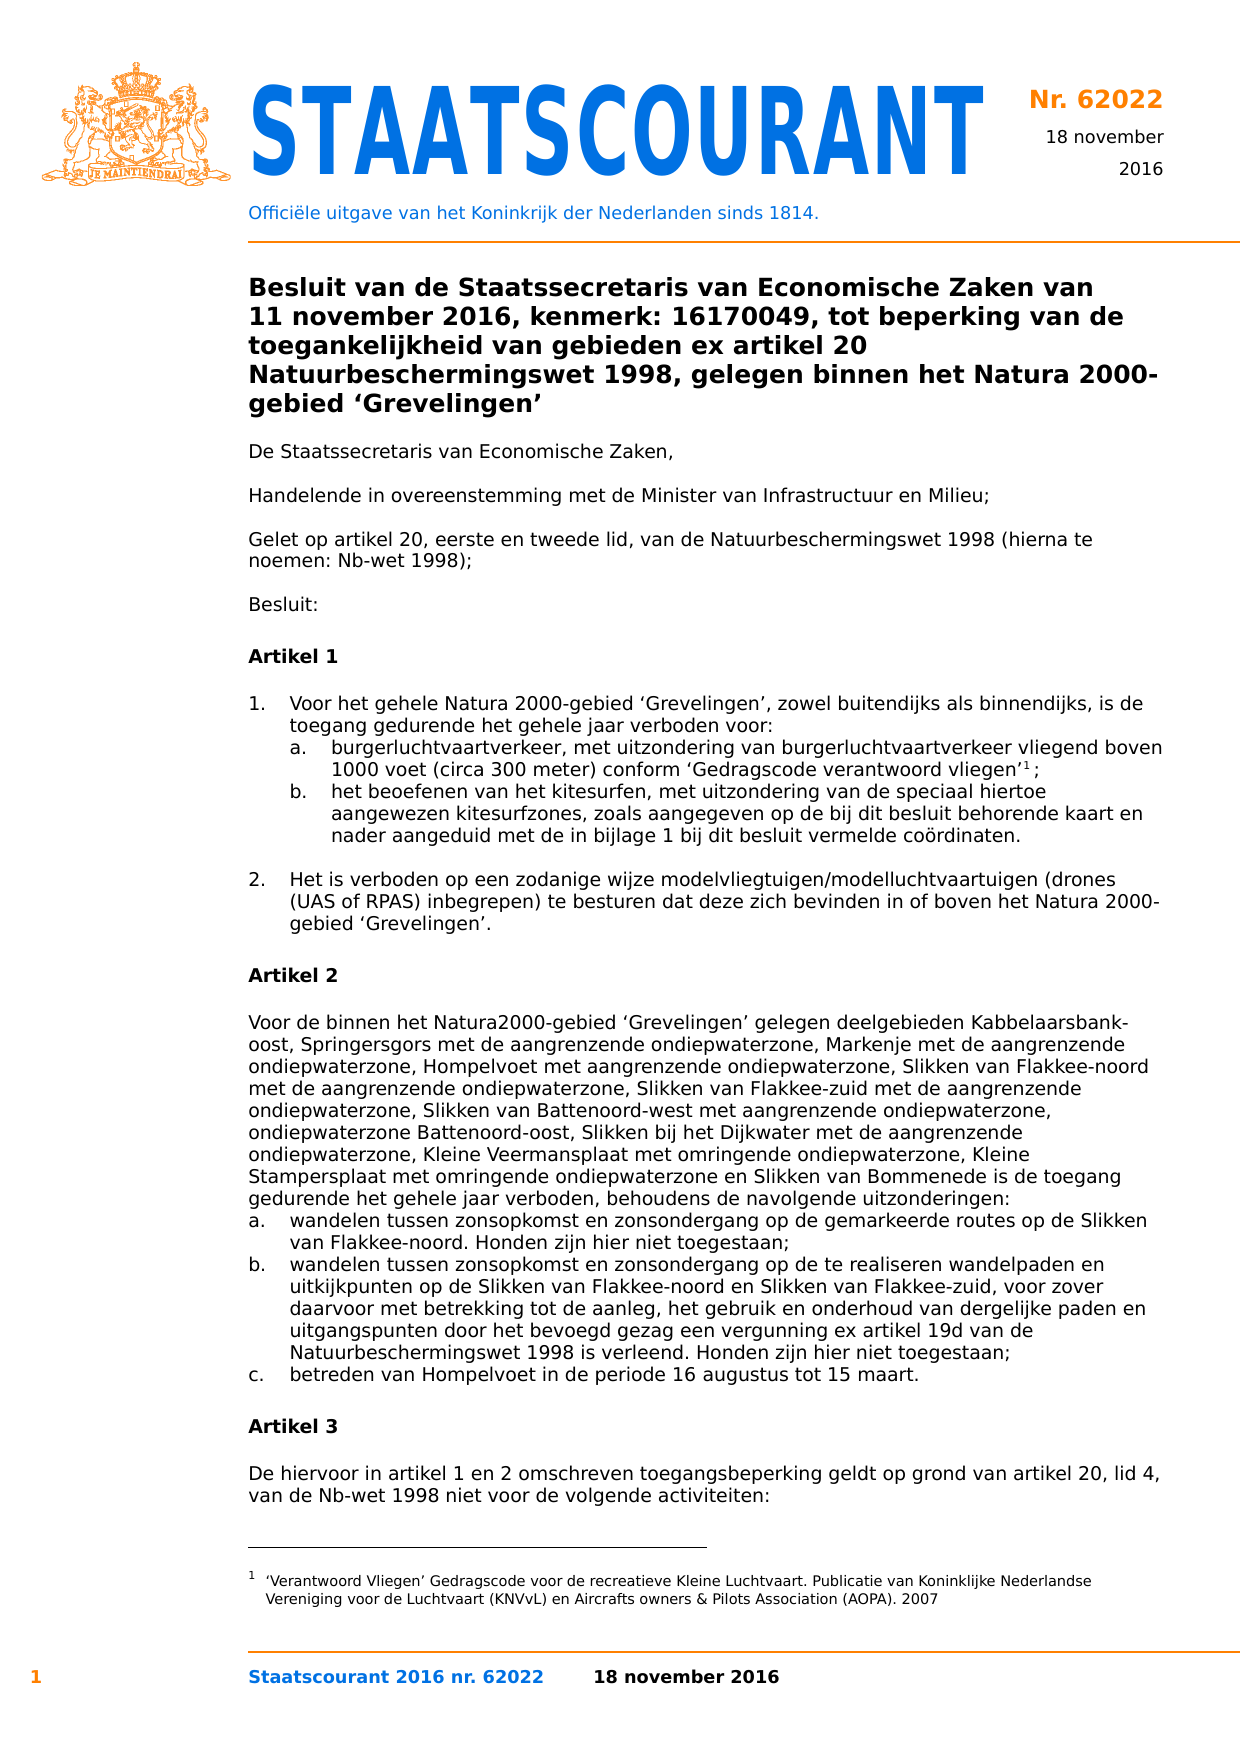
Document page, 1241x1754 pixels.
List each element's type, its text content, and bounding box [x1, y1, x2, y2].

text b. het beoefenen van het kitesurfen, met uitzondering van de speciaal hiertoe aangewezen kitesurfzones, zoals aangegeven op de bij dit besluit behorende kaart en nader aangeduid met de in bijlage 1 bij dit besluit vermelde coördinaten. [289, 781, 1163, 847]
text Besluit: [248, 594, 1163, 616]
text ‘Verantwoord Vliegen’ Gedragscode voor de recreatieve Kleine Luchtvaart. Publicatie van Koninklijke Nederlandse Vereniging voor de Luchtvaart (KNVvL) en Aircrafts owners & Pilots Association (AOPA). 2007 [248, 1569, 1163, 1608]
text a. wandelen tussen zonsopkomst en zonsondergang op de gemarkeerde routes op de Slikken van Flakkee-noord. Honden zijn hier niet toegestaan; [248, 1210, 1163, 1254]
table_header STAATSCOURANT [248, 62, 998, 203]
text 1. Voor het gehele Natura 2000-gebied ‘Grevelingen’, zowel buitendijks als binnendijks, is de toegang gedurende het gehele jaar verboden voor: [248, 693, 1163, 737]
table_cell 2016 [998, 153, 1240, 203]
table_header [25, 62, 248, 241]
subtitle Artikel 3 [248, 1416, 1163, 1437]
subtitle Artikel 2 [248, 965, 1163, 987]
subtitle Besluit van de Staatssecretaris van Economische Zaken van 11 november 2016, kenmerk: 16170049, tot beperking van de toegankelijkheid van gebieden ex artikel 20 Natuurbeschermingswet 1998, gelegen binnen het Natura 2000-gebied ‘Grevelingen’ [248, 273, 1163, 419]
text Gelet op artikel 20, eerste en tweede lid, van de Natuurbeschermingswet 1998 (hierna te noemen: Nb-wet 1998); [248, 528, 1163, 572]
table_header Nr. 62022 [998, 62, 1240, 121]
text Voor de binnen het Natura2000-gebied ‘Grevelingen’ gelegen deelgebieden Kabbelaarsbank-oost, Springersgors met de aangrenzende ondiepwaterzone, Markenje met de aangrenzende ondiepwaterzone, Hompelvoet met aangrenzende ondiepwaterzone, Slikken van Flakkee-noord met de aangrenzende ondiepwaterzone, Slikken van Flakkee-zuid met de aangrenzende ondiepwaterzone, Slikken van Battenoord-west met aangrenzende ondiepwaterzone, ondiepwaterzone Battenoord-oost, Slikken bij het Dijkwater met de aangrenzende ondiepwaterzone, Kleine Veermansplaat met omringende ondiepwaterzone, Kleine Stampersplaat met omringende ondiepwaterzone en Slikken van Bommenede is de toegang gedurende het gehele jaar verboden, behoudens de navolgende uitzonderingen: [248, 1012, 1163, 1210]
text De hiervoor in artikel 1 en 2 omschreven toegangsbeperking geldt op grond van artikel 20, lid 4, van de Nb-wet 1998 niet voor de volgende activiteiten: [248, 1462, 1163, 1506]
picture [41, 62, 231, 186]
subtitle Artikel 1 [248, 646, 1163, 668]
text De Staatssecretaris van Economische Zaken, [248, 441, 1163, 463]
text c. betreden van Hompelvoet in de periode 16 augustus tot 15 maart. [248, 1363, 1163, 1386]
table_cell 18 november [998, 121, 1240, 153]
table_cell Officiële uitgave van het Koninkrijk der Nederlanden sinds 1814. [248, 203, 1240, 241]
text Handelende in overeenstemming met de Minister van Infrastructuur en Milieu; [248, 484, 1163, 507]
text b. wandelen tussen zonsopkomst en zonsondergang op de te realiseren wandelpaden en uitkijkpunten op de Slikken van Flakkee-noord en Slikken van Flakkee-zuid, voor zover daarvoor met betrekking tot de aanleg, het gebruik en onderhoud van dergelijke paden en uitgangspunten door het bevoegd gezag een vergunning ex artikel 19d van de Natuurbeschermingswet 1998 is verleend. Honden zijn hier niet toegestaan; [248, 1254, 1163, 1363]
text a. burgerluchtvaartverkeer, met uitzondering van burgerluchtvaartverkeer vliegend boven 1000 voet (circa 300 meter) conform ‘Gedragscode verantwoord vliegen’; [289, 737, 1163, 781]
text 2. Het is verboden op een zodanige wijze modelvliegtuigen/modelluchtvaartuigen (drones (UAS of RPAS) inbegrepen) te besturen dat deze zich bevinden in of boven het Natura 2000-gebied ‘Grevelingen’. [248, 869, 1163, 935]
